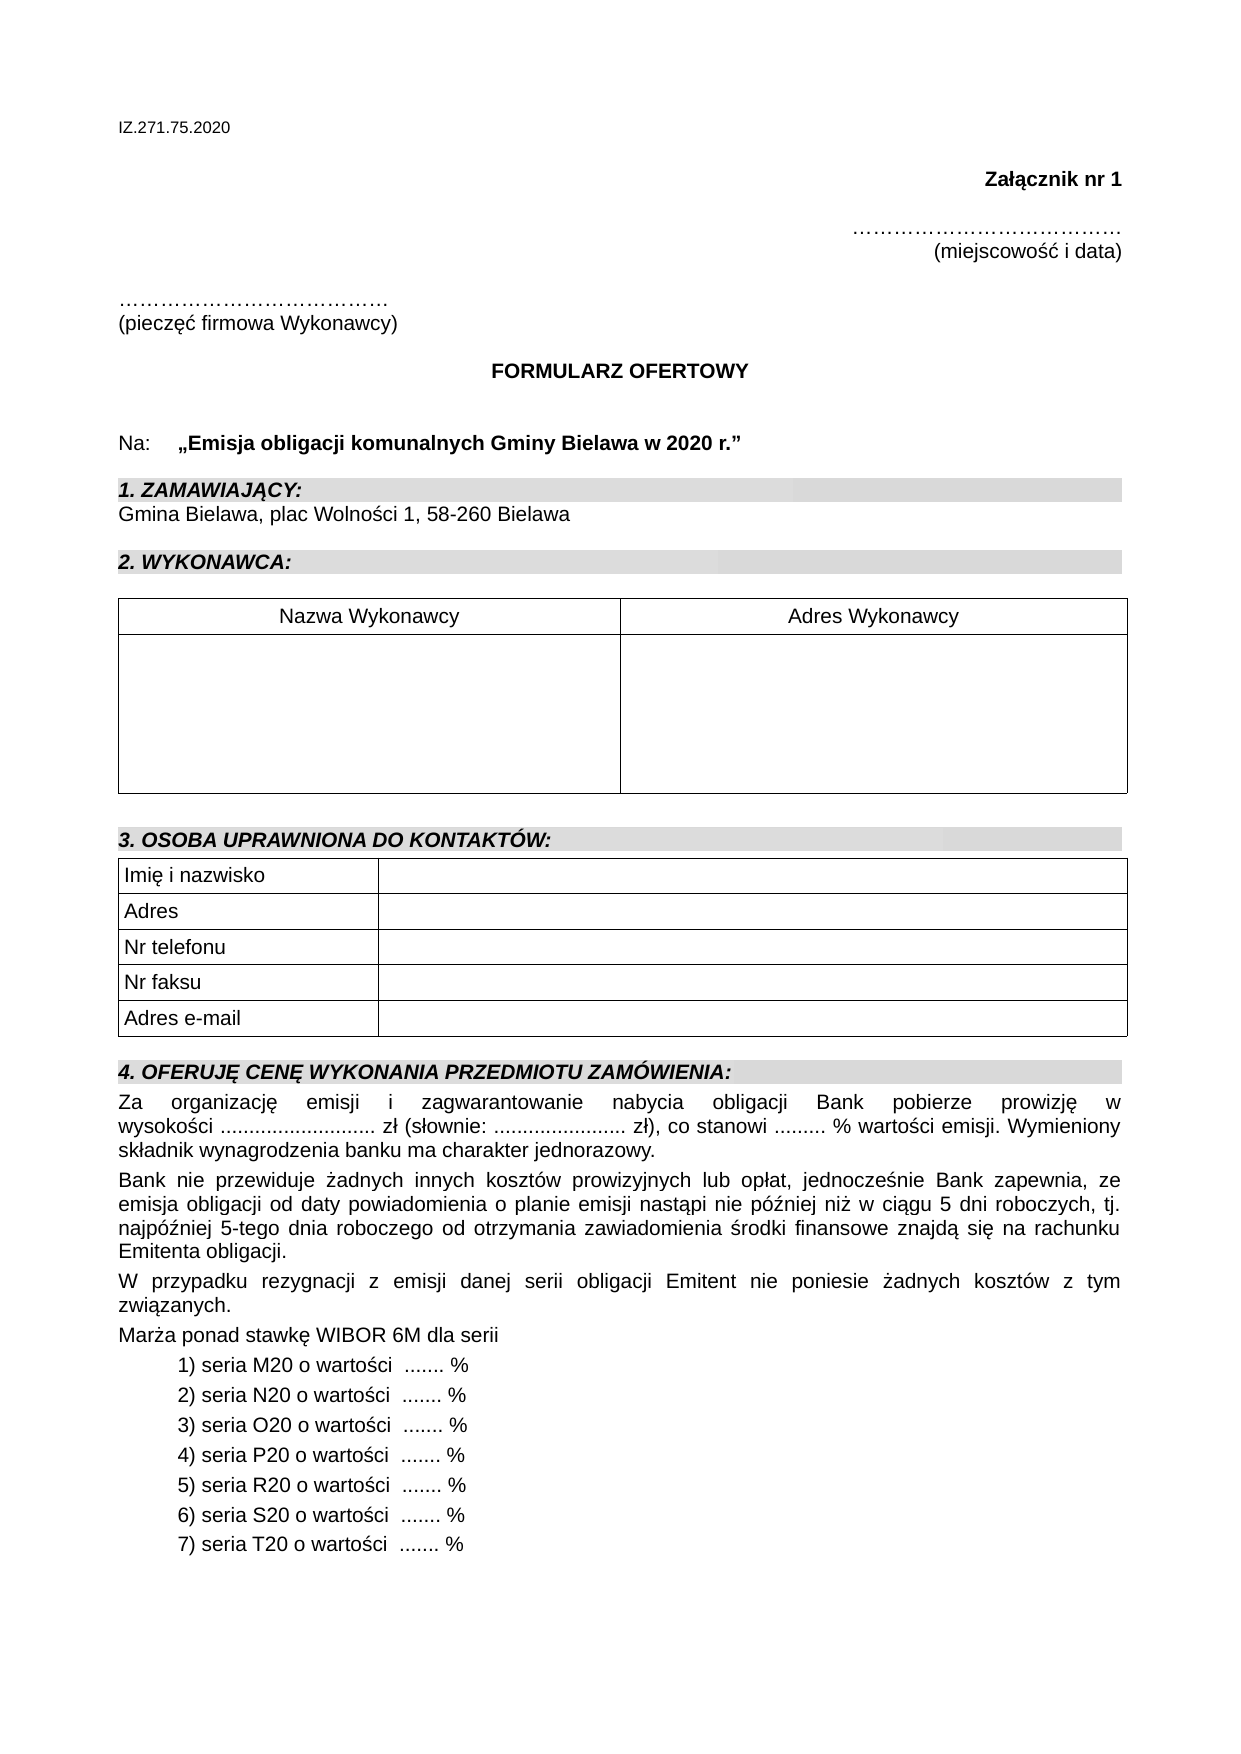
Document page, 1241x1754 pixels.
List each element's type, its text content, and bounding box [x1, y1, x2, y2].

table_cell [119, 635, 620, 793]
table_header Nazwa Wykonawcy [119, 599, 620, 634]
text Bank nie przewiduje żadnych innych kosztów prowizyjnych lub opłat, jednocześnie Bank zapewnia, ze emisja obligacji od daty powiadomienia o planie emisji nastąpi nie później niż w ciągu 5 dni roboczych, tj. najpóźniej 5-tego dnia roboczego od otrzymania zawiadomienia środki finansowe znajdą się na rachunku Emitenta obligacji. [118, 1167, 1122, 1263]
table_cell [621, 635, 1127, 793]
text 1) seria M20 o wartości ....... % [177, 1353, 1122, 1377]
text 4) seria P20 o wartości ....... % [177, 1443, 1122, 1467]
table_cell [379, 894, 1127, 929]
table_cell Adres [119, 894, 378, 929]
text 3) seria O20 o wartości ....... % [177, 1413, 1122, 1437]
table_cell [379, 930, 1127, 964]
table_header [379, 859, 1127, 893]
table_cell Nr telefonu [119, 930, 378, 964]
list 4. OFERUJĘ CENĘ WYKONANIA PRZEDMIOTU ZAMÓWIENIA: [118, 1060, 1122, 1084]
text 5) seria R20 o wartości ....... % [177, 1472, 1122, 1496]
text Marża ponad stawkę WIBOR 6M dla serii [118, 1323, 1122, 1347]
text Na: „Emisja obligacji komunalnych Gminy Bielawa w 2020 r.” [118, 430, 1122, 454]
text ………………………………… [118, 287, 1122, 311]
table_cell [379, 1001, 1127, 1036]
text (miejscowość i data) [118, 239, 1122, 263]
list 3. OSOBA UPRAWNIONA DO KONTAKTÓW: [118, 827, 1122, 851]
list 1. ZAMAWIAJĄCY: [118, 478, 1122, 502]
text Za organizację emisji i zagwarantowanie nabycia obligacji Bank pobierze prowizję w wysokości ........................... zł (słownie: ....................... zł), co stanowi ......... % wartości emisji. Wymieniony składnik wynagrodzenia banku ma charakter jednorazowy. [118, 1089, 1122, 1161]
text ………………………………… [118, 215, 1122, 239]
list 2. WYKONAWCA: [118, 550, 1122, 574]
table_header Adres Wykonawcy [621, 599, 1127, 634]
text 7) seria T20 o wartości ....... % [177, 1532, 1122, 1556]
text 6) seria S20 o wartości ....... % [177, 1502, 1122, 1526]
text FORMULARZ OFERTOWY [118, 358, 1122, 382]
text Gmina Bielawa, plac Wolności 1, 58-260 Bielawa [118, 502, 1122, 526]
text Załącznik nr 1 [118, 167, 1122, 191]
table_cell [379, 965, 1127, 1000]
table_header Imię i nazwisko [119, 859, 378, 893]
table_cell Nr faksu [119, 965, 378, 1000]
table_cell Adres e-mail [119, 1001, 378, 1036]
text (pieczęć firmowa Wykonawcy) [118, 311, 1122, 334]
text 2) seria N20 o wartości ....... % [177, 1383, 1122, 1407]
text W przypadku rezygnacji z emisji danej serii obligacji Emitent nie poniesie żadnych kosztów z tym związanych. [118, 1269, 1122, 1317]
